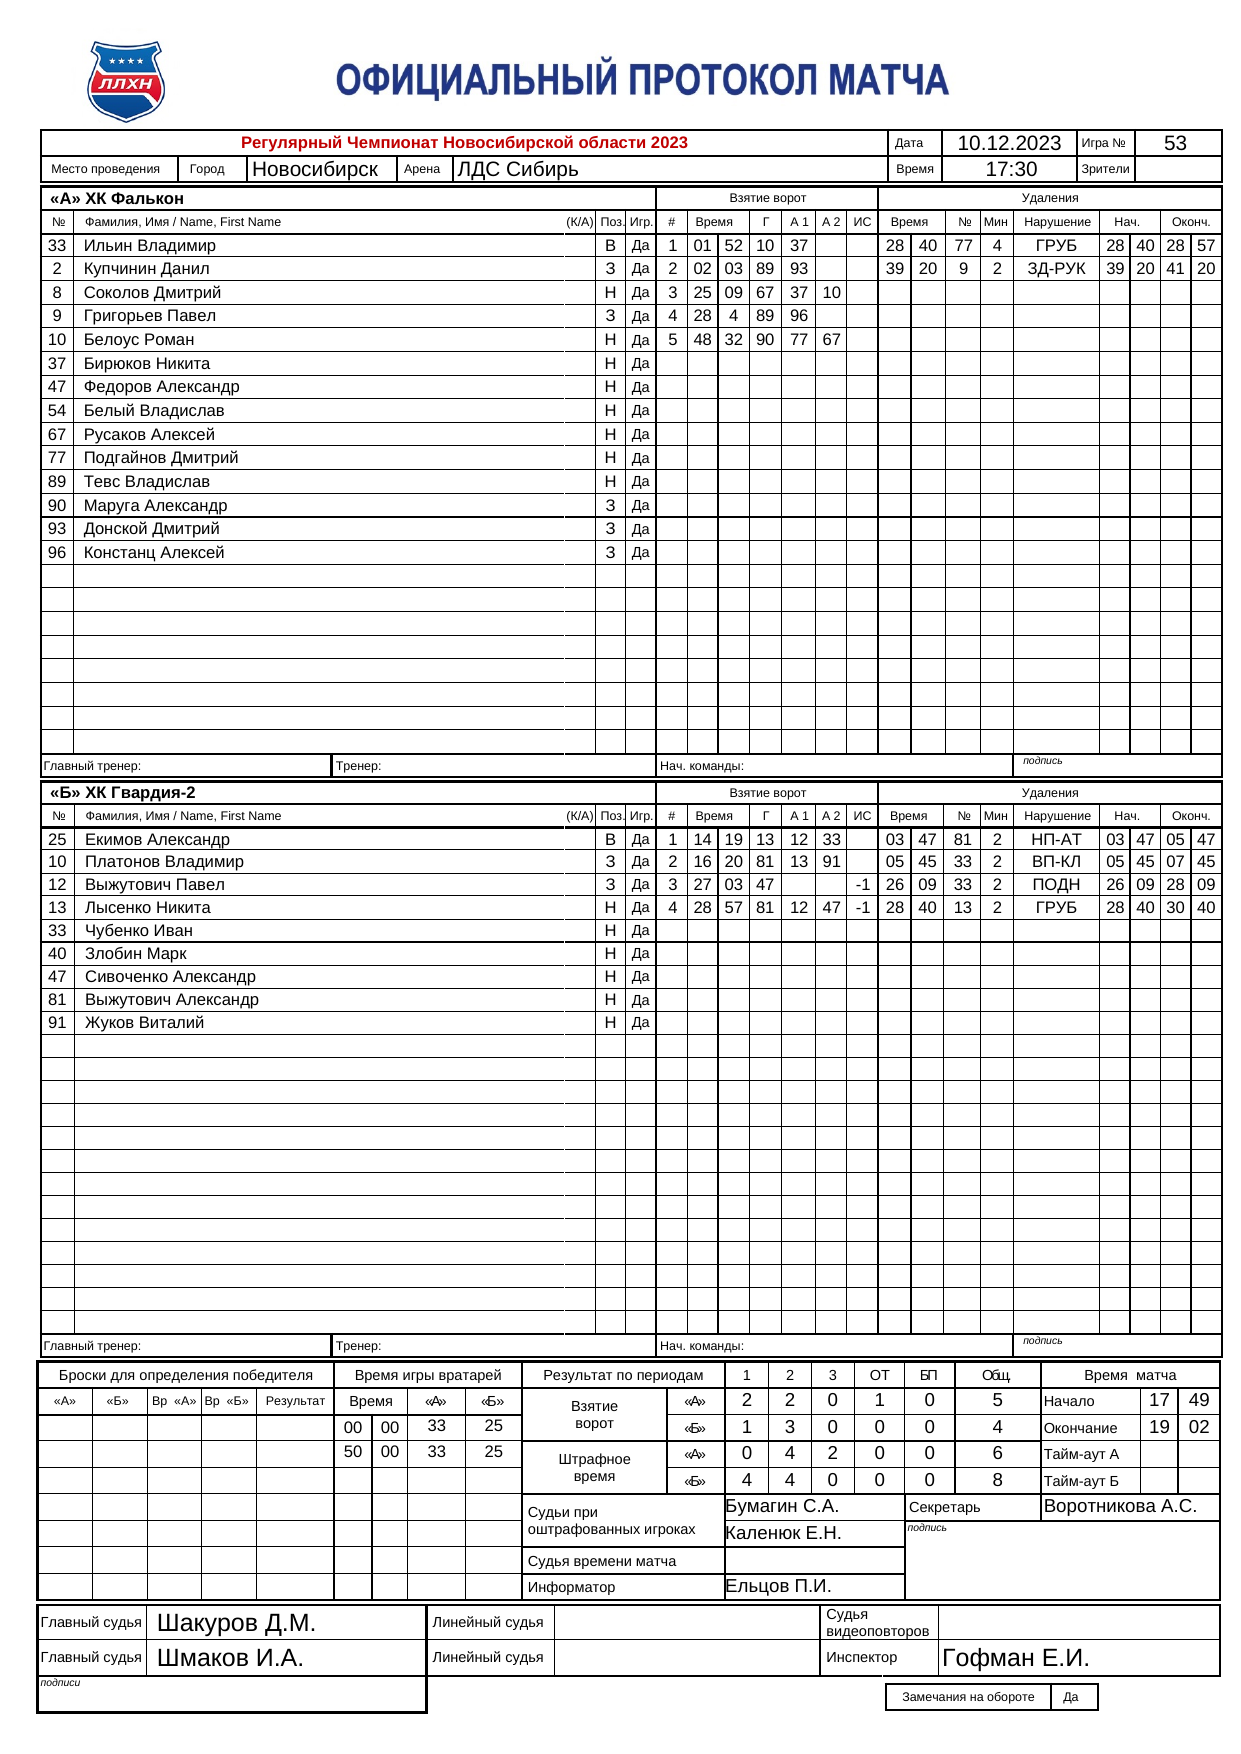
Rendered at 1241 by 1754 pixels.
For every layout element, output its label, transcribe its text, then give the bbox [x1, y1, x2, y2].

table_cell [750, 1288, 781, 1310]
table_cell [879, 1265, 910, 1287]
table_cell [1014, 989, 1099, 1011]
table_cell [688, 659, 717, 682]
table_cell [1161, 683, 1190, 706]
table_cell 33 [816, 829, 846, 849]
table_cell [847, 707, 877, 729]
table_cell [42, 636, 73, 658]
table_cell 40 [912, 896, 943, 918]
table_cell [565, 896, 595, 918]
table_header Взятие ворот [657, 783, 877, 803]
table_cell [750, 1311, 781, 1333]
table_cell 12 [42, 874, 74, 895]
table_cell [1100, 1288, 1129, 1310]
table_cell [912, 659, 945, 682]
table_cell Начало [1042, 1389, 1140, 1413]
table_cell [944, 1012, 980, 1033]
table_cell Ельцов П.И. [726, 1575, 904, 1599]
table_cell 10 [816, 281, 846, 303]
table_cell 77 [42, 446, 73, 469]
table_cell (К/А) [565, 805, 595, 826]
table_cell [626, 612, 655, 634]
table_cell 77 [782, 328, 815, 351]
table_cell [944, 1035, 980, 1057]
table_cell [847, 636, 877, 658]
table_cell [719, 1127, 749, 1149]
table_cell [750, 1150, 781, 1172]
table_cell [1192, 1081, 1221, 1103]
table_cell [335, 1494, 371, 1520]
table_cell [565, 850, 595, 872]
table_cell Да [626, 399, 655, 422]
table_cell [816, 1196, 846, 1218]
table_cell [75, 1127, 564, 1149]
table_cell [42, 1058, 74, 1079]
table_cell Окончание [1042, 1415, 1140, 1440]
table_cell [626, 1150, 655, 1172]
table_cell 6 [956, 1442, 1040, 1467]
table_cell [719, 1104, 749, 1126]
table_cell [1014, 636, 1099, 658]
table_cell [782, 1012, 815, 1033]
table_cell [1192, 281, 1221, 303]
table_cell Каленюк Е.Н. [726, 1521, 904, 1546]
table_cell Мин [981, 805, 1013, 826]
table_cell [782, 966, 815, 987]
table_cell [719, 565, 749, 587]
table_cell [750, 989, 781, 1011]
table_cell [657, 399, 687, 422]
table_cell [981, 966, 1013, 987]
table_cell Нач. команды: [657, 755, 1012, 776]
table_cell 90 [750, 328, 781, 351]
table_cell [657, 636, 687, 658]
table_cell [1014, 920, 1099, 941]
table_cell [719, 399, 749, 422]
table_cell [912, 1104, 943, 1126]
table_cell [1100, 966, 1129, 987]
table_cell 67 [816, 328, 846, 351]
table_cell [373, 1494, 407, 1520]
table_cell [42, 1081, 74, 1103]
table_cell [782, 1242, 815, 1264]
table_cell [782, 1127, 815, 1149]
table_cell [981, 352, 1013, 374]
table_cell [373, 1521, 407, 1546]
table_cell [719, 659, 749, 682]
table_cell [1100, 1058, 1129, 1079]
table_cell [202, 1521, 256, 1546]
table_cell подпись [1014, 755, 1221, 776]
table_cell [626, 636, 655, 658]
table_cell Н [596, 376, 625, 398]
table_cell [626, 1058, 655, 1079]
table_cell [719, 683, 749, 706]
table_cell [782, 730, 815, 753]
table_cell 3 [769, 1415, 811, 1440]
table_cell [39, 1547, 92, 1573]
table_cell [879, 352, 910, 374]
table_cell 89 [750, 257, 781, 280]
table_cell [1161, 1242, 1190, 1264]
table_cell [565, 829, 595, 849]
table_cell [1136, 157, 1221, 181]
table_cell [596, 612, 625, 634]
table_cell [847, 612, 877, 634]
table_cell 10 [42, 850, 74, 872]
table_cell [1192, 1127, 1221, 1149]
table_cell 2 [42, 257, 73, 280]
table_cell [782, 874, 815, 895]
table_cell [1014, 1104, 1099, 1126]
table_cell [1014, 1150, 1099, 1172]
table_cell [847, 235, 877, 256]
table_cell [719, 494, 749, 516]
table_cell [816, 1058, 846, 1079]
table_cell [39, 1468, 92, 1493]
table_cell [42, 1242, 74, 1264]
table_cell Н [596, 399, 625, 422]
table_cell -1 [847, 896, 877, 918]
table_cell [42, 1219, 74, 1241]
table_cell [75, 1288, 564, 1310]
table_cell Подгайнов Дмитрий [74, 446, 564, 469]
table_cell [1192, 683, 1221, 706]
table_cell 05 [1100, 850, 1129, 872]
table_cell [688, 352, 717, 374]
table_cell [1014, 1012, 1099, 1033]
table_cell 27 [688, 874, 717, 895]
table_cell [565, 1150, 595, 1172]
table_cell [1014, 1196, 1099, 1218]
table_cell [816, 1035, 846, 1057]
table_cell [879, 446, 910, 469]
table_cell [75, 1242, 564, 1264]
table_cell [1131, 494, 1160, 516]
table_cell [1179, 1468, 1219, 1493]
table_cell [981, 518, 1013, 540]
table_cell 4 [657, 305, 687, 327]
table_cell 9 [42, 305, 73, 327]
table_cell [657, 541, 687, 564]
table_cell 17 [1141, 1389, 1177, 1413]
table_cell 0 [905, 1389, 954, 1413]
table_cell [42, 1173, 74, 1195]
table_cell [750, 1012, 781, 1033]
table_cell [565, 1127, 595, 1149]
table_cell Злобин Марк [75, 943, 564, 964]
table_cell [596, 1035, 625, 1057]
table_cell [944, 1058, 980, 1079]
table_cell 09 [719, 281, 749, 303]
table_cell [565, 1173, 595, 1195]
table_cell 19 [719, 829, 749, 849]
table_cell [626, 1035, 655, 1057]
table_cell [565, 707, 595, 729]
table_cell [944, 1196, 980, 1218]
table_cell 17:30 [943, 157, 1076, 181]
table_cell Да [626, 494, 655, 516]
table_cell [565, 328, 595, 351]
table_cell [847, 850, 877, 872]
table_cell 81 [750, 896, 781, 918]
table_cell [1131, 352, 1160, 374]
table_cell [946, 470, 980, 493]
table_cell [688, 399, 717, 422]
table_cell [981, 1012, 1013, 1033]
table_cell [912, 1173, 943, 1195]
table_cell [782, 943, 815, 964]
table_cell [626, 1219, 655, 1241]
table_cell Время [335, 1389, 407, 1413]
table_cell 09 [1131, 874, 1160, 895]
table_cell [981, 305, 1013, 327]
table_cell [782, 1081, 815, 1103]
table_cell [719, 588, 749, 611]
table_cell [39, 1494, 92, 1520]
table_cell [565, 305, 595, 327]
table_cell [75, 1058, 564, 1079]
table_cell 0 [905, 1468, 954, 1493]
table_cell [750, 518, 781, 540]
table_cell [1192, 920, 1221, 941]
table_cell [1161, 281, 1190, 303]
table_cell [879, 1288, 910, 1310]
table_cell [42, 707, 73, 729]
table_cell [657, 612, 687, 634]
table_cell [879, 399, 910, 422]
table_cell [42, 1311, 74, 1333]
table_cell [74, 636, 564, 658]
table_cell [719, 707, 749, 729]
table_cell [1161, 494, 1190, 516]
table_cell Вр «А» [148, 1389, 201, 1413]
table_cell [782, 636, 815, 658]
table_cell Н [596, 328, 625, 351]
table_cell [565, 1219, 595, 1241]
table_cell 03 [719, 257, 749, 280]
table_cell [782, 1104, 815, 1126]
table_cell 07 [1161, 850, 1190, 872]
table_cell [847, 943, 877, 964]
table_cell [626, 1127, 655, 1149]
table_cell [719, 1173, 749, 1195]
table_cell [782, 423, 815, 445]
table_cell [93, 1441, 147, 1467]
table_cell [257, 1416, 333, 1440]
table_cell [719, 1035, 749, 1057]
table_cell 47 [750, 874, 781, 895]
table_cell [565, 352, 595, 374]
table_header Общ. [956, 1363, 1040, 1387]
table_cell 33 [944, 874, 980, 895]
table_cell [688, 1104, 717, 1126]
table_header «А» ХК Фалькон [42, 188, 655, 209]
table_cell [1014, 518, 1099, 540]
table_cell [657, 1081, 687, 1103]
table_cell Время [879, 211, 945, 233]
table_cell [565, 1196, 595, 1218]
table_cell [1161, 1150, 1190, 1172]
table_cell 91 [816, 850, 846, 872]
table_cell [565, 730, 595, 753]
table_cell [1161, 1311, 1190, 1333]
table_cell 52 [719, 235, 749, 256]
table_cell 13 [750, 829, 781, 849]
table_cell 33 [408, 1441, 465, 1467]
table_cell [981, 541, 1013, 564]
table_cell [782, 494, 815, 516]
table_cell [373, 1574, 407, 1599]
table_cell [946, 399, 980, 422]
table_cell [879, 1219, 910, 1241]
table_cell [816, 659, 846, 682]
table_cell [750, 943, 781, 964]
table_cell [1192, 423, 1221, 445]
table_cell [1161, 305, 1190, 327]
table_cell [944, 1219, 980, 1241]
table_cell [596, 1242, 625, 1264]
table_cell Шмаков И.А. [147, 1640, 425, 1675]
table_cell ВП-КЛ [1014, 850, 1099, 872]
table_cell 81 [944, 829, 980, 849]
table_cell [657, 1104, 687, 1126]
table_cell 96 [782, 305, 815, 327]
table_cell [1100, 943, 1129, 964]
table_cell [847, 328, 877, 351]
table_cell [750, 659, 781, 682]
table_cell [847, 1012, 877, 1033]
table_cell А 1 [782, 805, 815, 826]
table_cell Секретарь [906, 1495, 1040, 1520]
table_cell [335, 1574, 371, 1599]
table_cell [1131, 281, 1160, 303]
table_cell 33 [42, 920, 74, 941]
table_cell 2 [726, 1389, 768, 1413]
table_cell [879, 1012, 910, 1033]
table_cell [816, 399, 846, 422]
table_cell «Б» [668, 1468, 724, 1493]
table_cell 33 [408, 1416, 465, 1440]
table_cell [74, 707, 564, 729]
table_cell [750, 920, 781, 941]
table_cell № [42, 211, 73, 233]
table_cell Да [626, 257, 655, 280]
table_cell [75, 1219, 564, 1241]
table_cell [93, 1521, 147, 1546]
table_cell [879, 636, 910, 658]
table_cell [42, 1265, 74, 1287]
table_cell [1192, 494, 1221, 516]
table_cell [1131, 1127, 1160, 1149]
table_cell Да [626, 470, 655, 493]
table_cell [688, 707, 717, 729]
table_cell [42, 730, 73, 753]
table_cell [257, 1441, 333, 1467]
table_cell [946, 352, 980, 374]
table_cell [1014, 730, 1099, 753]
table_cell [688, 989, 717, 1011]
table_cell [847, 966, 877, 987]
table_cell Время [889, 157, 941, 181]
table_cell [1131, 943, 1160, 964]
table_cell [657, 518, 687, 540]
table_cell [912, 1219, 943, 1241]
table_cell [782, 707, 815, 729]
table_cell Да [626, 352, 655, 374]
table_cell [1014, 1242, 1099, 1264]
table_cell Место проведения [42, 157, 177, 181]
table_cell [1192, 730, 1221, 753]
table_cell [912, 281, 945, 303]
table_cell [782, 588, 815, 611]
table_cell Игр. [626, 211, 655, 233]
table_cell НП-АТ [1014, 829, 1099, 849]
table_cell [1161, 1127, 1190, 1149]
table_cell [565, 376, 595, 398]
table_cell [1192, 989, 1221, 1011]
table_cell [1131, 730, 1160, 753]
table_cell З [596, 518, 625, 540]
table_cell [944, 943, 980, 964]
table_cell [74, 565, 564, 587]
table_cell [1131, 1081, 1160, 1103]
table_cell [1131, 541, 1160, 564]
table_cell З [596, 541, 625, 564]
table_cell [466, 1468, 521, 1493]
table_cell [750, 1265, 781, 1287]
table_cell [1014, 494, 1099, 516]
table_cell 89 [750, 305, 781, 327]
table_cell 5 [956, 1389, 1040, 1413]
table_cell [816, 1265, 846, 1287]
table_cell [912, 920, 943, 941]
table_cell [626, 1311, 655, 1333]
table_cell [719, 1081, 749, 1103]
table_cell [1100, 423, 1129, 445]
table_cell [1192, 588, 1221, 611]
table_cell Н [596, 989, 625, 1011]
table_cell [750, 707, 781, 729]
table_cell [626, 707, 655, 729]
table_cell 05 [1161, 829, 1190, 849]
table_cell 1 [726, 1415, 768, 1440]
table_cell [719, 920, 749, 941]
table_cell [1014, 943, 1099, 964]
table_cell Судья времени матча [523, 1548, 724, 1573]
table_cell [847, 588, 877, 611]
table_cell [1131, 636, 1160, 658]
table_cell [879, 588, 910, 611]
table_cell Главный судья [39, 1606, 146, 1639]
table_cell [1100, 1150, 1129, 1172]
table_cell [1100, 541, 1129, 564]
table_cell [626, 730, 655, 753]
table_cell -1 [847, 874, 877, 895]
table_cell [688, 1150, 717, 1172]
table_cell [847, 1219, 877, 1241]
table_cell [688, 1311, 717, 1333]
table_cell [750, 541, 781, 564]
table_cell [1161, 612, 1190, 634]
table_cell [1100, 352, 1129, 374]
table_cell [688, 1196, 717, 1218]
table_cell [912, 376, 945, 398]
table_cell [912, 305, 945, 327]
table_cell [816, 257, 846, 280]
table_cell [981, 423, 1013, 445]
table_cell Нарушение [1014, 211, 1099, 233]
table_cell 47 [912, 829, 943, 849]
table_cell [981, 328, 1013, 351]
table_cell [847, 829, 877, 849]
table_cell А 2 [816, 211, 846, 233]
table_cell [816, 683, 846, 706]
table_cell Екимов Александр [75, 829, 564, 849]
table_cell [39, 1521, 92, 1546]
table_cell [912, 352, 945, 374]
table_cell [1014, 1219, 1099, 1241]
table_cell [565, 281, 595, 303]
table_cell [1131, 1058, 1160, 1079]
table_cell [1179, 1441, 1219, 1467]
table_cell [596, 636, 625, 658]
table_cell [946, 683, 980, 706]
table_cell [42, 1104, 74, 1126]
table_cell 33 [42, 235, 73, 256]
table_cell [1100, 1127, 1129, 1149]
table_cell [946, 588, 980, 611]
table_cell [946, 281, 980, 303]
table_cell 47 [1192, 829, 1221, 849]
table_cell Тренер: [333, 1335, 655, 1356]
table_cell [688, 730, 717, 753]
table_cell [719, 730, 749, 753]
table_cell [1161, 565, 1190, 587]
table_cell Н [596, 943, 625, 964]
table_cell А 2 [816, 805, 846, 826]
table_cell [1192, 1035, 1221, 1057]
table_cell З [596, 494, 625, 516]
table_cell [879, 612, 910, 634]
table_cell В [596, 235, 625, 256]
table_cell [719, 636, 749, 658]
table_cell [847, 1265, 877, 1287]
table_cell [816, 470, 846, 493]
table_cell Н [596, 1012, 625, 1033]
table_cell [657, 920, 687, 941]
table_cell [75, 1196, 564, 1218]
table_cell [1100, 446, 1129, 469]
table_header Результат по периодам [523, 1363, 724, 1387]
table_cell 40 [1131, 896, 1160, 918]
table_cell 03 [879, 829, 910, 849]
table_cell [373, 1468, 407, 1493]
table_cell [93, 1416, 147, 1440]
table_cell [1192, 1265, 1221, 1287]
table_cell Шакуров Д.М. [147, 1606, 425, 1639]
table_cell [1192, 1196, 1221, 1218]
table_cell [93, 1547, 147, 1573]
table_cell [1131, 305, 1160, 327]
table_cell [719, 612, 749, 634]
table_cell [719, 966, 749, 987]
table_cell [1192, 541, 1221, 564]
table_cell 0 [812, 1389, 854, 1413]
table_cell [879, 518, 910, 540]
table_cell [1192, 305, 1221, 327]
table_cell Фамилия, Имя / Name, First Name [75, 805, 565, 826]
table_cell «Б» [93, 1389, 147, 1413]
table_cell [596, 730, 625, 753]
table_cell [782, 1288, 815, 1310]
table_cell [42, 565, 73, 587]
table_cell [816, 423, 846, 445]
table_cell [816, 541, 846, 564]
table_cell [847, 1196, 877, 1218]
table_cell [750, 683, 781, 706]
table_cell [879, 730, 910, 753]
table_cell [1192, 966, 1221, 987]
table_cell [750, 966, 781, 987]
table_cell [782, 1058, 815, 1079]
table_cell 45 [1192, 850, 1221, 872]
table_cell Результат [257, 1389, 333, 1413]
table_cell [719, 1150, 749, 1172]
table_cell [719, 423, 749, 445]
table_cell [1161, 399, 1190, 422]
table_cell [946, 328, 980, 351]
table_cell [1192, 1288, 1221, 1310]
table_cell [626, 683, 655, 706]
table_cell 28 [688, 896, 717, 918]
table_cell [148, 1468, 201, 1493]
table_cell [596, 683, 625, 706]
table_cell Выжутович Александр [75, 989, 564, 1011]
table_cell [912, 1288, 943, 1310]
table_cell [750, 612, 781, 634]
table_cell [879, 541, 910, 564]
table_cell 05 [879, 850, 910, 872]
table_cell 0 [855, 1415, 904, 1440]
table_cell 2 [981, 850, 1013, 872]
table_cell [879, 989, 910, 1011]
table_cell [408, 1468, 465, 1493]
table_cell [657, 494, 687, 516]
table_cell Н [596, 423, 625, 445]
table_cell 45 [912, 850, 943, 872]
table_cell Да [626, 829, 655, 849]
table_cell [750, 423, 781, 445]
table_cell [981, 470, 1013, 493]
table_cell Информатор [523, 1575, 724, 1599]
table_cell [565, 659, 595, 682]
table_cell [879, 943, 910, 964]
table_cell [912, 966, 943, 987]
table_cell [555, 1606, 819, 1639]
table_cell [1131, 1104, 1160, 1126]
table_cell Город [179, 157, 246, 181]
table_cell [879, 707, 910, 729]
table_cell [565, 636, 595, 658]
table_cell [596, 659, 625, 682]
table_cell [1014, 376, 1099, 398]
table_cell З [596, 850, 625, 872]
table_cell [981, 494, 1013, 516]
table_cell [719, 1265, 749, 1287]
table_cell 0 [855, 1442, 904, 1467]
table_cell [335, 1468, 371, 1493]
table_cell [1131, 966, 1160, 987]
table_cell [816, 707, 846, 729]
table_cell Да [626, 281, 655, 303]
table_cell [75, 1081, 564, 1103]
table_cell [816, 1219, 846, 1241]
table_cell [1014, 281, 1099, 303]
table_cell 00 [373, 1416, 407, 1440]
table_cell [565, 423, 595, 445]
table_cell [565, 989, 595, 1011]
table_cell [782, 1219, 815, 1241]
table_cell Зрители [1078, 157, 1134, 181]
table_cell [1014, 1288, 1099, 1310]
table_cell 54 [42, 399, 73, 422]
table_cell 2 [769, 1389, 811, 1413]
table_cell Выжутович Павел [75, 874, 564, 895]
table_cell Тевс Владислав [74, 470, 564, 493]
table_cell [782, 446, 815, 469]
table_cell [1161, 352, 1190, 374]
table_cell [981, 1173, 1013, 1195]
table_cell [847, 1242, 877, 1264]
table_cell [847, 920, 877, 941]
table_cell [912, 446, 945, 469]
table_cell [816, 305, 846, 327]
table_cell [750, 470, 781, 493]
table_cell [879, 494, 910, 516]
table_cell [879, 1081, 910, 1103]
table_cell [688, 565, 717, 587]
table_cell Платонов Владимир [75, 850, 564, 872]
table_cell [565, 683, 595, 706]
table_cell [981, 281, 1013, 303]
table_cell [1100, 588, 1129, 611]
table_cell [981, 1288, 1013, 1310]
table_cell [816, 1104, 846, 1126]
table_cell 4 [657, 896, 687, 918]
table_cell «А» [39, 1389, 92, 1413]
table_header 1 [726, 1363, 768, 1387]
table_cell [981, 659, 1013, 682]
table_cell [847, 352, 877, 374]
table_cell [596, 1288, 625, 1310]
table_cell [596, 1127, 625, 1149]
table_cell [565, 1242, 595, 1264]
table_cell Время [879, 805, 943, 826]
table_cell [816, 636, 846, 658]
table_cell [782, 399, 815, 422]
table_cell А 1 [782, 211, 815, 233]
table_cell [688, 423, 717, 445]
table_cell [75, 1035, 564, 1057]
table_cell [1161, 920, 1190, 941]
table_cell В [596, 829, 625, 849]
table_cell [1192, 636, 1221, 658]
table_cell [782, 541, 815, 564]
table_cell 13 [944, 896, 980, 918]
table_cell [981, 1196, 1013, 1218]
table_cell [75, 1311, 564, 1333]
table_cell 47 [1131, 829, 1160, 849]
table_cell Бирюков Никита [74, 352, 564, 374]
table_cell 1 [855, 1389, 904, 1413]
table_cell [626, 1196, 655, 1218]
table_cell 0 [905, 1442, 954, 1467]
table_cell [946, 305, 980, 327]
table_cell [596, 1058, 625, 1079]
table_cell 3 [657, 281, 687, 303]
table_cell Констанц Алексей [74, 541, 564, 564]
table_cell [879, 470, 910, 493]
table_cell [912, 1127, 943, 1149]
table_cell Да [626, 896, 655, 918]
table_cell [1161, 1035, 1190, 1057]
table_cell [565, 943, 595, 964]
table_cell Н [596, 470, 625, 493]
table_cell [847, 423, 877, 445]
table_cell Да [626, 920, 655, 941]
table_cell [879, 683, 910, 706]
table_cell [1100, 470, 1129, 493]
table_cell [1192, 1242, 1221, 1264]
table_cell Да [626, 446, 655, 469]
table_cell [1100, 1035, 1129, 1057]
table_cell [816, 1150, 846, 1172]
table_cell [816, 352, 846, 374]
table_cell [816, 1242, 846, 1264]
table_cell Н [596, 281, 625, 303]
table_cell [565, 966, 595, 987]
table_cell [1100, 683, 1129, 706]
table_cell 4 [769, 1442, 811, 1467]
table_cell [719, 376, 749, 398]
table_cell 2 [981, 874, 1013, 895]
table_cell [257, 1468, 333, 1493]
table_cell [1161, 1081, 1190, 1103]
table_cell [596, 1150, 625, 1172]
table_cell [847, 470, 877, 493]
table_cell [1014, 541, 1099, 564]
table_cell [782, 989, 815, 1011]
table_cell [688, 943, 717, 964]
table_cell [912, 730, 945, 753]
table_cell Бумагин С.А. [726, 1495, 904, 1520]
table_cell [1014, 612, 1099, 634]
table_cell [657, 943, 687, 964]
table_cell [750, 1081, 781, 1103]
table_cell [1131, 989, 1160, 1011]
table_cell Оконч. [1161, 211, 1221, 233]
table_cell [1014, 470, 1099, 493]
table_cell [42, 683, 73, 706]
table_cell [944, 1242, 980, 1264]
table_cell [565, 541, 595, 564]
table_cell [626, 659, 655, 682]
table_cell [1131, 518, 1160, 540]
table_cell [1131, 328, 1160, 351]
table_cell [946, 707, 980, 729]
table_cell [688, 1173, 717, 1195]
table_cell [719, 943, 749, 964]
table_cell Ильин Владимир [74, 235, 564, 256]
table_cell [565, 494, 595, 516]
table_cell [1141, 1468, 1177, 1493]
table_cell [688, 1081, 717, 1103]
table_cell [847, 683, 877, 706]
table_cell [879, 281, 910, 303]
table_cell 4 [719, 305, 749, 327]
table_header Броски для определения победителя [39, 1363, 333, 1387]
table_cell [1131, 1242, 1160, 1264]
table_cell [1014, 352, 1099, 374]
table_cell [1161, 1012, 1190, 1033]
table_cell Да [626, 850, 655, 872]
table_cell [1131, 1265, 1160, 1287]
table_cell [688, 1058, 717, 1079]
table_cell [912, 1058, 943, 1079]
table_cell [847, 989, 877, 1011]
table_cell # [657, 211, 687, 233]
table_cell [912, 612, 945, 634]
table_cell Нач. [1100, 805, 1160, 826]
table_cell [688, 683, 717, 706]
table_cell [657, 1150, 687, 1172]
table_cell 50 [335, 1441, 371, 1467]
table_cell [657, 446, 687, 469]
table_cell [782, 518, 815, 540]
table_cell Да [626, 235, 655, 256]
table_cell [75, 1104, 564, 1126]
table_cell Н [596, 352, 625, 374]
table_cell [847, 565, 877, 587]
table_cell [879, 1104, 910, 1126]
table_cell 8 [42, 281, 73, 303]
table_cell [148, 1416, 201, 1440]
table_cell 4 [956, 1415, 1040, 1440]
table_cell 20 [1192, 257, 1221, 280]
table_cell [74, 730, 564, 753]
table_cell Купчинин Данил [74, 257, 564, 280]
table_cell [750, 1173, 781, 1195]
table_cell [1014, 683, 1099, 706]
table_cell [912, 707, 945, 729]
table_cell Штрафное время [523, 1442, 666, 1493]
table_cell 09 [912, 874, 943, 895]
table_cell 28 [879, 235, 910, 256]
table_cell [782, 612, 815, 634]
table_cell [1131, 1219, 1160, 1241]
table_cell Да [626, 376, 655, 398]
table_cell 2 [812, 1442, 854, 1467]
table_cell [1014, 1173, 1099, 1195]
table_cell [750, 1219, 781, 1241]
table_cell [39, 1574, 92, 1599]
table_cell [912, 518, 945, 540]
table_cell [847, 399, 877, 422]
table_cell 20 [1131, 257, 1160, 280]
table_cell Гофман Е.И. [939, 1640, 1219, 1675]
table_cell [1100, 1104, 1129, 1126]
table_cell Главный судья [39, 1640, 146, 1675]
table_cell [946, 659, 980, 682]
table_cell [750, 1035, 781, 1057]
table_cell 13 [782, 850, 815, 872]
table_header «Б» ХК Гвардия-2 [42, 783, 655, 803]
table_cell [847, 1288, 877, 1310]
table_cell [750, 494, 781, 516]
table_cell 25 [466, 1416, 521, 1440]
table_cell [596, 565, 625, 587]
table_cell [428, 1677, 882, 1711]
table_cell 37 [782, 235, 815, 256]
table_cell [93, 1468, 147, 1493]
table_cell [596, 588, 625, 611]
table_cell [750, 636, 781, 658]
table_cell [816, 920, 846, 941]
table_cell [750, 1058, 781, 1079]
table_cell [1100, 1219, 1129, 1241]
table_cell Мин [981, 211, 1013, 233]
table_cell Новосибирск [248, 157, 396, 181]
table_cell Григорьев Павел [74, 305, 564, 327]
table_cell 40 [42, 943, 74, 964]
table_cell Судья видеоповторов [821, 1606, 938, 1639]
table_cell [555, 1640, 819, 1675]
table_cell [657, 1242, 687, 1264]
table_cell [782, 352, 815, 374]
table_cell [879, 565, 910, 587]
table_cell [981, 399, 1013, 422]
table_cell 96 [42, 541, 73, 564]
table_cell [688, 588, 717, 611]
table_cell [719, 352, 749, 374]
table_cell [1161, 966, 1190, 987]
table_cell [1161, 659, 1190, 682]
table_cell [688, 470, 717, 493]
table_cell [782, 1311, 815, 1333]
table_cell [688, 446, 717, 469]
table_cell [879, 1150, 910, 1172]
table_cell [565, 1265, 595, 1287]
table_cell [596, 1104, 625, 1126]
table_cell [912, 470, 945, 493]
table_cell [565, 470, 595, 493]
table_cell [466, 1494, 521, 1520]
table_cell 0 [855, 1468, 904, 1493]
table_cell Тайм-аут Б [1042, 1468, 1140, 1493]
table_cell [1100, 376, 1129, 398]
table_cell [42, 588, 73, 611]
table_cell 67 [42, 423, 73, 445]
table_cell 77 [946, 235, 980, 256]
table_cell [466, 1574, 521, 1599]
table_cell [719, 470, 749, 493]
table_cell [816, 1311, 846, 1333]
table_cell 39 [879, 257, 910, 280]
table_cell [565, 1311, 595, 1333]
table_cell [688, 518, 717, 540]
table_cell Поз. [596, 805, 625, 826]
table_cell [1131, 1012, 1160, 1033]
table_cell 81 [42, 989, 74, 1011]
table_cell [719, 1196, 749, 1218]
table_cell [1014, 423, 1099, 445]
table_cell Да [626, 874, 655, 895]
table_cell [1161, 707, 1190, 729]
table_cell [847, 659, 877, 682]
table_cell [1100, 1311, 1129, 1333]
table_cell 47 [42, 376, 73, 398]
table_cell Н [596, 920, 625, 941]
table_cell [596, 1219, 625, 1241]
table_cell [565, 565, 595, 587]
table_cell [408, 1547, 465, 1573]
table_cell [912, 683, 945, 706]
table_cell [1192, 470, 1221, 493]
table_cell [657, 1196, 687, 1218]
table_cell № [42, 805, 74, 826]
table_cell [879, 1127, 910, 1149]
table_cell [879, 1196, 910, 1218]
table_cell 2 [657, 257, 687, 280]
table_cell [1192, 565, 1221, 587]
table_cell [719, 1311, 749, 1333]
table_cell 16 [688, 850, 717, 872]
table_cell [1100, 281, 1129, 303]
table_cell [1100, 305, 1129, 327]
table_cell Белый Владислав [74, 399, 564, 422]
table_cell [148, 1441, 201, 1467]
table_cell [1100, 730, 1129, 753]
table_header Взятие ворот [657, 188, 877, 209]
table_cell 20 [719, 850, 749, 872]
table_cell [816, 730, 846, 753]
table_cell [1131, 707, 1160, 729]
table_cell [1161, 1196, 1190, 1218]
table_cell [1100, 1081, 1129, 1103]
table_header Замечания на обороте [887, 1685, 1050, 1709]
table_cell Да [626, 423, 655, 445]
table_cell [1161, 541, 1190, 564]
table_cell [981, 1058, 1013, 1079]
table_cell [39, 1416, 92, 1440]
table_cell [816, 1173, 846, 1195]
table_cell 01 [688, 235, 717, 256]
table_cell [847, 1058, 877, 1079]
table_cell [981, 446, 1013, 469]
table_cell 0 [726, 1442, 768, 1467]
table_cell 26 [879, 874, 910, 895]
table_cell 81 [750, 850, 781, 872]
table_cell [879, 920, 910, 941]
table_cell 32 [719, 328, 749, 351]
table_cell [912, 1311, 943, 1333]
table_cell 40 [1131, 235, 1160, 256]
table_cell Время [688, 211, 749, 233]
table_cell [847, 1311, 877, 1333]
table_cell [1100, 612, 1129, 634]
table_cell 89 [42, 470, 73, 493]
table_cell [74, 683, 564, 706]
table_cell 10 [42, 328, 73, 351]
table_cell [74, 588, 564, 611]
table_cell [879, 423, 910, 445]
table_cell [1131, 1173, 1160, 1195]
table_cell 5 [657, 328, 687, 351]
table_cell [596, 1196, 625, 1218]
table_cell [981, 707, 1013, 729]
table_cell Да [626, 966, 655, 987]
table_cell [1131, 920, 1160, 941]
table_cell [1161, 1173, 1190, 1195]
table_cell [93, 1574, 147, 1599]
table_cell [1014, 305, 1099, 327]
table_cell [912, 1265, 943, 1287]
table_cell Главный тренер: [42, 755, 330, 776]
table_cell [944, 1150, 980, 1172]
table_cell [816, 612, 846, 634]
table_cell [946, 376, 980, 398]
table_cell [626, 1288, 655, 1310]
table_cell Нарушение [1014, 805, 1099, 826]
table_cell [565, 1081, 595, 1103]
table_cell [879, 1035, 910, 1057]
table_cell [719, 518, 749, 540]
table_cell [148, 1574, 201, 1599]
table_cell [782, 659, 815, 682]
table_cell [719, 1288, 749, 1310]
table_header Удаления [879, 188, 1221, 209]
table_cell [816, 943, 846, 964]
table_cell Да [626, 328, 655, 351]
table_cell 2 [981, 829, 1013, 849]
table_cell [626, 588, 655, 611]
table_cell [42, 612, 73, 634]
table_cell 39 [1100, 257, 1129, 280]
table_cell 2 [657, 850, 687, 872]
table_cell [1161, 943, 1190, 964]
table_cell [946, 541, 980, 564]
table_cell [657, 1288, 687, 1310]
table_header Дата [889, 131, 941, 155]
table_cell [466, 1547, 521, 1573]
table_cell [1014, 1265, 1099, 1287]
table_cell [1192, 446, 1221, 469]
table_cell [75, 1265, 564, 1287]
table_cell [912, 1012, 943, 1033]
table_cell [626, 1173, 655, 1195]
table_cell [1161, 989, 1190, 1011]
table_cell 8 [956, 1468, 1040, 1493]
table_cell [1141, 1441, 1177, 1467]
table_cell [782, 376, 815, 398]
table_cell [1192, 612, 1221, 634]
table_cell Линейный судья [428, 1606, 554, 1639]
table_cell [946, 494, 980, 516]
table_cell [657, 1035, 687, 1057]
table_cell [816, 565, 846, 587]
table_header 2 [769, 1363, 811, 1387]
table_header БП [905, 1363, 954, 1387]
table_cell [944, 920, 980, 941]
table_cell [847, 1127, 877, 1149]
table_cell [1131, 1288, 1160, 1310]
table_cell [981, 612, 1013, 634]
table_cell [1192, 1311, 1221, 1333]
table_cell Линейный судья [428, 1640, 554, 1675]
table_cell Нач. [1100, 211, 1160, 233]
table_cell [1161, 1219, 1190, 1241]
table_cell 00 [373, 1441, 407, 1467]
table_cell [688, 1242, 717, 1264]
table_cell 10 [750, 235, 781, 256]
table_cell [816, 518, 846, 540]
table_cell 20 [912, 257, 945, 280]
table_cell [1131, 612, 1160, 634]
table_cell [782, 1173, 815, 1195]
table_cell [847, 1150, 877, 1172]
table_cell 49 [1179, 1389, 1219, 1413]
table_cell [202, 1547, 256, 1573]
table_cell [981, 1127, 1013, 1149]
table_cell [1131, 659, 1160, 682]
table_cell [42, 659, 73, 682]
table_cell 25 [688, 281, 717, 303]
table_cell [981, 588, 1013, 611]
table_cell [750, 1242, 781, 1264]
table_cell [1014, 1311, 1099, 1333]
table_cell ЗД-РУК [1014, 257, 1099, 280]
table_header Игра № [1078, 131, 1134, 155]
table_cell [565, 1104, 595, 1126]
table_cell [883, 1677, 1220, 1681]
table_cell [912, 1196, 943, 1218]
table_cell [1100, 1265, 1129, 1287]
table_cell [1100, 1012, 1129, 1033]
table_cell подписи [39, 1677, 425, 1711]
table_cell [1192, 707, 1221, 729]
table_cell [816, 588, 846, 611]
table_cell [565, 446, 595, 469]
table_cell [1161, 588, 1190, 611]
table_cell [565, 1058, 595, 1079]
table_cell [847, 1173, 877, 1195]
table_cell 0 [905, 1415, 954, 1440]
table_cell [335, 1521, 371, 1546]
table_cell 2 [981, 257, 1013, 280]
table_cell Да [626, 305, 655, 327]
table_cell [944, 1265, 980, 1287]
table_cell Тайм-аут А [1042, 1441, 1140, 1467]
table_cell [912, 328, 945, 351]
table_cell 1 [657, 235, 687, 256]
table_cell [912, 989, 943, 1011]
table_cell [912, 423, 945, 445]
table_cell 28 [1100, 235, 1129, 256]
table_cell [912, 943, 943, 964]
table_cell 25 [42, 829, 74, 849]
table_cell [946, 730, 980, 753]
table_cell [1014, 565, 1099, 587]
table_cell [1014, 659, 1099, 682]
table_cell [879, 1058, 910, 1079]
table_cell [847, 257, 877, 280]
table_cell Да [626, 518, 655, 540]
table_cell [816, 1081, 846, 1103]
table_cell ИС [847, 211, 877, 233]
table_cell [1131, 1196, 1160, 1218]
table_cell [1192, 943, 1221, 964]
table_cell [750, 352, 781, 374]
table_cell [657, 659, 687, 682]
table_cell [847, 376, 877, 398]
table_cell [981, 636, 1013, 658]
table_cell [335, 1547, 371, 1573]
table_cell [1131, 1035, 1160, 1057]
table_cell [1131, 1311, 1160, 1333]
table_cell З [596, 874, 625, 895]
table_cell [944, 1311, 980, 1333]
table_cell [1192, 1150, 1221, 1172]
table_cell [42, 1196, 74, 1218]
table_cell [657, 1127, 687, 1149]
table_header Время игры вратарей [335, 1363, 521, 1387]
table_cell [981, 1104, 1013, 1126]
table_cell [750, 730, 781, 753]
table_cell [596, 1081, 625, 1103]
table_cell [912, 1081, 943, 1103]
table_cell 91 [42, 1012, 74, 1033]
table_header Время матча [1042, 1363, 1219, 1387]
table_cell [912, 1150, 943, 1172]
table_cell Оконч. [1161, 805, 1221, 826]
table_cell [912, 399, 945, 422]
table_cell [1131, 376, 1160, 398]
table_cell 67 [750, 281, 781, 303]
table_cell Инспектор [821, 1640, 938, 1675]
table_cell [1192, 1173, 1221, 1195]
table_cell [1161, 1104, 1190, 1126]
table_header Регулярный Чемпионат Новосибирской области 2023 [42, 131, 887, 155]
table_cell [879, 659, 910, 682]
table_header 3 [812, 1363, 854, 1387]
table_cell [1014, 966, 1099, 987]
table_cell [816, 446, 846, 469]
table_cell [719, 541, 749, 564]
table_cell [981, 1311, 1013, 1333]
table_cell [1014, 399, 1099, 422]
table_cell [657, 989, 687, 1011]
table_cell [1014, 1035, 1099, 1057]
table_cell [1014, 1058, 1099, 1079]
table_cell [1192, 1012, 1221, 1033]
table_cell [1161, 470, 1190, 493]
table_cell ПОДН [1014, 874, 1099, 895]
table_cell [879, 966, 910, 987]
table_cell 37 [42, 352, 73, 374]
table_cell [1131, 423, 1160, 445]
table_cell [565, 257, 595, 280]
table_cell [42, 1150, 74, 1172]
table_cell [408, 1521, 465, 1546]
table_cell 48 [688, 328, 717, 351]
table_cell [688, 1219, 717, 1241]
table_cell [565, 588, 595, 611]
table_cell 02 [688, 257, 717, 280]
table_cell [981, 565, 1013, 587]
table_cell Воротникова А.С. [1042, 1495, 1219, 1520]
table_cell [657, 1219, 687, 1241]
table_cell «А» [668, 1389, 724, 1413]
table_header 53 [1136, 131, 1221, 155]
table_cell [816, 874, 846, 895]
table_cell [750, 1104, 781, 1126]
table_cell [847, 305, 877, 327]
table_cell [657, 1311, 687, 1333]
table_cell [944, 1081, 980, 1103]
table_cell [565, 399, 595, 422]
table_cell [981, 1265, 1013, 1287]
table_cell [148, 1494, 201, 1520]
table_cell [657, 1173, 687, 1195]
table_cell [981, 1150, 1013, 1172]
table_cell [688, 636, 717, 658]
table_cell [912, 1242, 943, 1264]
table_cell [750, 399, 781, 422]
table_cell Тренер: [333, 755, 655, 776]
table_cell (К/А) [565, 211, 595, 233]
table_cell [1192, 659, 1221, 682]
table_cell [946, 446, 980, 469]
table_cell [912, 636, 945, 658]
table_cell [879, 328, 910, 351]
table_cell [944, 989, 980, 1011]
table_cell [847, 1081, 877, 1103]
table_cell [408, 1574, 465, 1599]
table_cell [688, 1288, 717, 1310]
table_cell [148, 1547, 201, 1573]
table_cell [981, 1035, 1013, 1057]
table_cell [565, 1288, 595, 1310]
table_cell 30 [1161, 896, 1190, 918]
table_cell 57 [1192, 235, 1221, 256]
table_cell Сивоченко Александр [75, 966, 564, 987]
table_cell 45 [1131, 850, 1160, 872]
table_cell 28 [1100, 896, 1129, 918]
table_cell 14 [688, 829, 717, 849]
table_cell [257, 1547, 333, 1573]
table_cell Соколов Дмитрий [74, 281, 564, 303]
table_cell Жуков Виталий [75, 1012, 564, 1033]
table_cell 26 [1100, 874, 1129, 895]
table_cell 2 [981, 896, 1013, 918]
table_cell [657, 707, 687, 729]
table_cell Донской Дмитрий [74, 518, 564, 540]
table_cell [75, 1150, 564, 1172]
table_cell [1192, 352, 1221, 374]
table_cell [688, 1265, 717, 1287]
table_cell [657, 730, 687, 753]
table_cell 93 [782, 257, 815, 280]
table_cell [1161, 1288, 1190, 1310]
table_cell № [946, 211, 980, 233]
table_cell [626, 1081, 655, 1103]
table_cell 37 [782, 281, 815, 303]
table_cell [946, 423, 980, 445]
table_cell [946, 636, 980, 658]
table_header Удаления [879, 783, 1221, 803]
table_cell [847, 1035, 877, 1057]
table_cell [981, 730, 1013, 753]
table_cell [981, 920, 1013, 941]
table_cell [1100, 707, 1129, 729]
table_cell Н [596, 446, 625, 469]
table_cell Г [750, 211, 781, 233]
table_cell [596, 1173, 625, 1195]
table_cell 12 [782, 829, 815, 849]
table_cell Судьи при оштрафованных игроках [523, 1495, 724, 1546]
table_cell [981, 1081, 1013, 1103]
table_cell Фамилия, Имя / Name, First Name [74, 211, 565, 233]
table_cell [1131, 588, 1160, 611]
table_cell [1192, 1219, 1221, 1241]
table_cell Игр. [626, 805, 655, 826]
table_cell 4 [769, 1468, 811, 1493]
table_cell [42, 1288, 74, 1310]
table_cell [1100, 1242, 1129, 1264]
table_cell [750, 588, 781, 611]
table_cell [202, 1416, 256, 1440]
table_cell 28 [1161, 874, 1190, 895]
table_cell Чубенко Иван [75, 920, 564, 941]
table_cell [1100, 399, 1129, 422]
table_cell [847, 518, 877, 540]
table_cell [912, 1035, 943, 1057]
table_cell [565, 1035, 595, 1057]
table_cell [879, 1242, 910, 1264]
table_cell [726, 1548, 904, 1573]
table_cell [1161, 636, 1190, 658]
table_cell [466, 1521, 521, 1546]
table_cell [657, 352, 687, 374]
table_cell [657, 423, 687, 445]
table_cell Н [596, 966, 625, 987]
table_cell [1161, 1265, 1190, 1287]
table_cell [1131, 565, 1160, 587]
table_cell [879, 376, 910, 398]
table_cell [565, 920, 595, 941]
table_cell [202, 1574, 256, 1599]
table_cell [257, 1574, 333, 1599]
table_cell 3 [657, 874, 687, 895]
table_cell [596, 707, 625, 729]
table_cell [1161, 446, 1190, 469]
table_cell [719, 1242, 749, 1264]
table_cell [257, 1494, 333, 1520]
table_cell [847, 494, 877, 516]
table_cell [74, 659, 564, 682]
table_cell [1100, 989, 1129, 1011]
table_cell [1014, 1081, 1099, 1103]
table_cell 25 [466, 1441, 521, 1467]
table_cell Вр «Б» [202, 1389, 256, 1413]
table_cell Да [626, 989, 655, 1011]
table_cell [626, 1265, 655, 1287]
table_cell [912, 494, 945, 516]
table_cell [944, 1173, 980, 1195]
table_cell [1100, 565, 1129, 587]
table_cell [981, 1242, 1013, 1264]
table_cell [879, 1173, 910, 1195]
table_cell [816, 1127, 846, 1149]
table_cell ЛДС Сибирь [454, 157, 887, 181]
table_cell [750, 1127, 781, 1149]
table_cell [946, 518, 980, 540]
table_cell [816, 494, 846, 516]
table_cell Поз. [596, 211, 625, 233]
table_cell [816, 376, 846, 398]
table_cell [626, 1104, 655, 1126]
table_cell 02 [1179, 1415, 1219, 1440]
table_cell [946, 612, 980, 634]
table_cell [719, 446, 749, 469]
table_cell Русаков Алексей [74, 423, 564, 445]
table_cell [626, 565, 655, 587]
table_cell [688, 920, 717, 941]
table_cell [688, 1127, 717, 1149]
table_cell [944, 966, 980, 987]
table_cell 0 [812, 1468, 854, 1493]
table_cell [1131, 1150, 1160, 1172]
table_cell Главный тренер: [42, 1335, 330, 1356]
table_header ОТ [855, 1363, 904, 1387]
table_cell [939, 1606, 1219, 1639]
table_cell [688, 1035, 717, 1057]
table_cell 28 [879, 896, 910, 918]
table_cell [1161, 423, 1190, 445]
table_cell [912, 588, 945, 611]
table_cell [688, 376, 717, 398]
table_cell 0 [812, 1415, 854, 1440]
table_cell Взятие ворот [523, 1389, 666, 1440]
table_cell [1161, 1058, 1190, 1079]
table_cell [782, 1150, 815, 1172]
table_cell [408, 1494, 465, 1520]
table_cell [657, 1012, 687, 1033]
table_cell [1192, 399, 1221, 422]
table_cell [1100, 328, 1129, 351]
table_cell [75, 1173, 564, 1195]
table_cell Г [750, 805, 781, 826]
table_cell [719, 1058, 749, 1079]
table_cell 90 [42, 494, 73, 516]
table_cell [847, 446, 877, 469]
table_cell [816, 989, 846, 1011]
table_cell [944, 1288, 980, 1310]
table_cell Да [626, 541, 655, 564]
table_cell [688, 494, 717, 516]
table_cell [657, 966, 687, 987]
table_cell [879, 305, 910, 327]
table_cell Арена [398, 157, 452, 181]
table_cell [93, 1494, 147, 1520]
table_cell 28 [688, 305, 717, 327]
table_cell [912, 565, 945, 587]
table_cell подпись [906, 1522, 1219, 1599]
table_cell [74, 612, 564, 634]
table_cell [782, 920, 815, 941]
table_cell [596, 1265, 625, 1287]
table_cell [719, 989, 749, 1011]
table_cell [847, 1104, 877, 1126]
table_cell Федоров Александр [74, 376, 564, 398]
table_cell [657, 470, 687, 493]
table_cell [719, 1219, 749, 1241]
table_cell ИС [847, 805, 877, 826]
table_cell [847, 541, 877, 564]
table_cell [565, 1012, 595, 1033]
table_cell [1192, 376, 1221, 398]
table_cell 33 [944, 850, 980, 872]
table_cell З [596, 305, 625, 327]
table_cell [1100, 494, 1129, 516]
table_cell 00 [335, 1416, 371, 1440]
table_cell [1100, 518, 1129, 540]
table_cell [782, 1035, 815, 1057]
picture [5, 28, 1179, 129]
table_cell 03 [719, 874, 749, 895]
table_cell [816, 1288, 846, 1310]
table_cell З [596, 257, 625, 280]
table_cell «А» [408, 1389, 465, 1413]
table_cell [981, 683, 1013, 706]
table_cell [782, 683, 815, 706]
table_cell [1131, 470, 1160, 493]
table_cell [1192, 1104, 1221, 1126]
table_cell [782, 1196, 815, 1218]
table_header 10.12.2023 [943, 131, 1076, 155]
table_cell 47 [42, 966, 74, 987]
table_cell № [944, 805, 980, 826]
table_cell [1131, 446, 1160, 469]
table_cell # [657, 805, 687, 826]
table_cell [912, 541, 945, 564]
table_cell [39, 1441, 92, 1467]
table_cell [688, 541, 717, 564]
table_cell [688, 966, 717, 987]
table_cell «Б» [668, 1415, 724, 1440]
table_cell подпись [1014, 1335, 1221, 1356]
table_cell 12 [782, 896, 815, 918]
table_cell [565, 874, 595, 895]
table_cell [657, 565, 687, 587]
table_cell 03 [1100, 829, 1129, 849]
table_cell «Б » [466, 1389, 521, 1413]
table_cell [981, 989, 1013, 1011]
table_cell [1161, 328, 1190, 351]
table_cell [688, 1012, 717, 1033]
table_cell ГРУБ [1014, 235, 1099, 256]
table_cell [750, 446, 781, 469]
table_cell [1100, 636, 1129, 658]
table_cell 1 [657, 829, 687, 849]
table_cell Белоус Роман [74, 328, 564, 351]
table_cell 4 [981, 235, 1013, 256]
table_cell [782, 565, 815, 587]
table_cell [1192, 518, 1221, 540]
table_cell [981, 376, 1013, 398]
table_cell 41 [1161, 257, 1190, 280]
table_cell [782, 470, 815, 493]
table_cell [750, 565, 781, 587]
table_cell 19 [1141, 1415, 1177, 1440]
table_cell [565, 518, 595, 540]
table_cell [1014, 328, 1099, 351]
table_cell [816, 966, 846, 987]
table_cell [981, 943, 1013, 964]
table_cell 40 [912, 235, 945, 256]
table_cell [1100, 1196, 1129, 1218]
table_cell [657, 683, 687, 706]
table_cell 28 [1161, 235, 1190, 256]
table_cell 93 [42, 518, 73, 540]
table_cell Маруга Александр [74, 494, 564, 516]
table_cell [1014, 707, 1099, 729]
table_cell [946, 565, 980, 587]
table_cell [981, 1219, 1013, 1241]
table_cell 57 [719, 896, 749, 918]
table_cell [1161, 518, 1190, 540]
table_cell 4 [726, 1468, 768, 1493]
table_cell [1100, 920, 1129, 941]
table_cell [750, 376, 781, 398]
table_cell [1161, 376, 1190, 398]
table_cell [202, 1494, 256, 1520]
table_cell [373, 1547, 407, 1573]
table_cell [1131, 683, 1160, 706]
table_cell 09 [1192, 874, 1221, 895]
table_cell [944, 1127, 980, 1149]
table_cell [657, 1058, 687, 1079]
table_cell «А» [668, 1442, 724, 1467]
table_cell [257, 1521, 333, 1546]
table_cell [657, 376, 687, 398]
table_cell [626, 1242, 655, 1264]
table_cell [565, 612, 595, 634]
table_cell [148, 1521, 201, 1546]
table_cell [42, 1035, 74, 1057]
table_cell [657, 1265, 687, 1287]
table_cell [847, 730, 877, 753]
table_cell 40 [1192, 896, 1221, 918]
table_cell Да [626, 943, 655, 964]
table_cell Н [596, 896, 625, 918]
table_cell Лысенко Никита [75, 896, 564, 918]
table_cell 9 [946, 257, 980, 280]
table_cell 47 [816, 896, 846, 918]
table_cell [202, 1441, 256, 1467]
table_cell [879, 1311, 910, 1333]
table_cell [596, 1311, 625, 1333]
table_cell [1014, 1127, 1099, 1149]
table_cell [202, 1468, 256, 1493]
table_cell Нач. команды: [657, 1335, 1012, 1356]
table_cell [1014, 446, 1099, 469]
table_cell [782, 1265, 815, 1287]
table_cell [944, 1104, 980, 1126]
table_cell [565, 235, 595, 256]
table_cell [42, 1127, 74, 1149]
table_cell [1161, 730, 1190, 753]
table_cell [847, 281, 877, 303]
table_cell [688, 612, 717, 634]
table_cell [816, 235, 846, 256]
table_cell ГРУБ [1014, 896, 1099, 918]
table_cell [750, 1196, 781, 1218]
table_cell [1100, 659, 1129, 682]
table_cell Время [688, 805, 749, 826]
table_cell [657, 588, 687, 611]
table_header Да [1052, 1685, 1097, 1709]
table_cell [1192, 328, 1221, 351]
table_cell [816, 1012, 846, 1033]
table_cell [1099, 1682, 1220, 1711]
table_cell 13 [42, 896, 74, 918]
table_cell [719, 1012, 749, 1033]
table_cell Да [626, 1012, 655, 1033]
table_cell [1192, 1058, 1221, 1079]
table_cell [1131, 399, 1160, 422]
table_cell [1100, 1173, 1129, 1195]
table_cell [1014, 588, 1099, 611]
